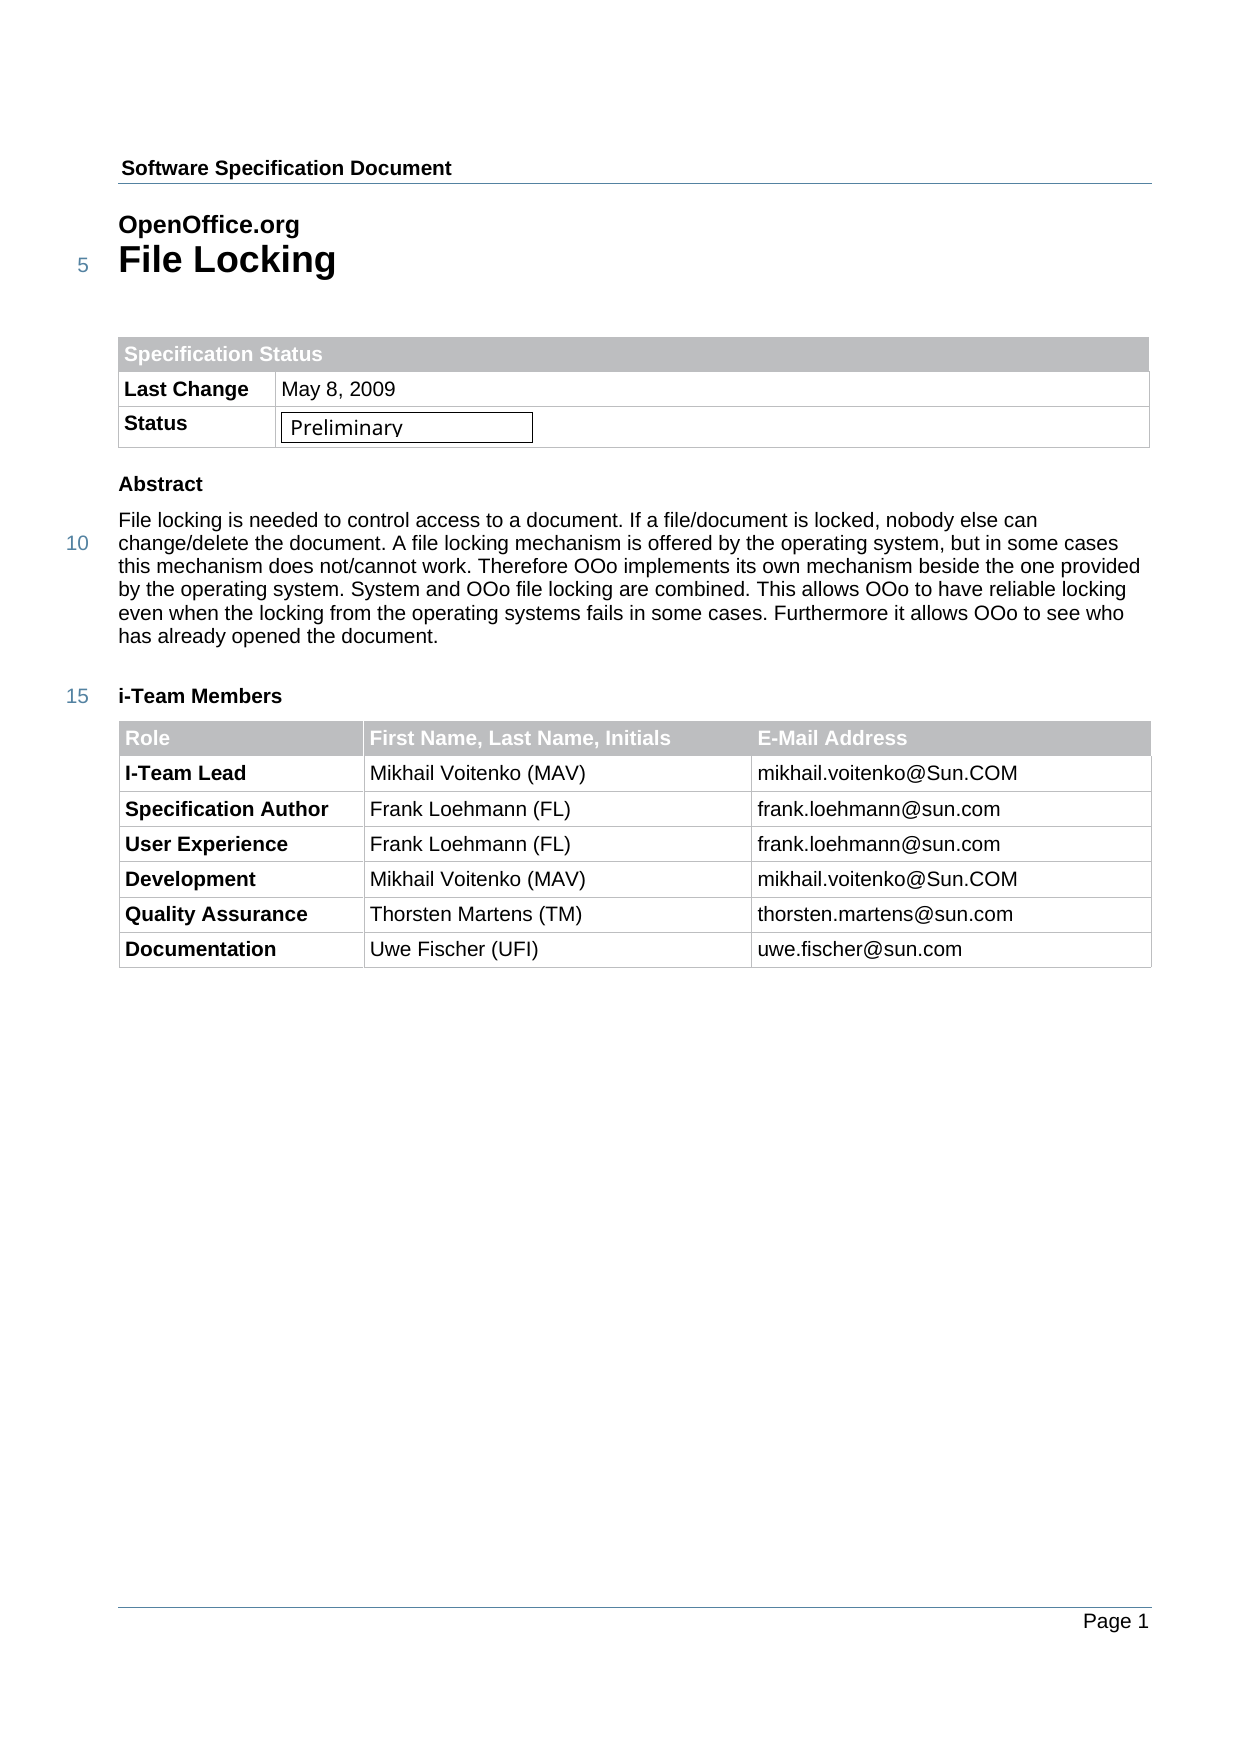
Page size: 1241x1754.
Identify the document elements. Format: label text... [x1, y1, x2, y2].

table_cell Documentation [120, 933, 363, 967]
table_cell thorsten.martens@sun.com [752, 898, 1151, 932]
table_header First Name, Last Name, Initials [364, 721, 751, 756]
table_cell frank.loehmann@sun.com [752, 792, 1151, 826]
text File Locking [118, 239, 1152, 281]
table_cell mikhail.voitenko@Sun.COM [752, 756, 1151, 791]
table_cell Specification Author [120, 792, 363, 826]
table_header Role [119, 721, 363, 756]
table_cell Frank Loehmann (FL) [365, 792, 751, 826]
table_cell frank.loehmann@sun.com [752, 827, 1151, 861]
table_header E-Mail Address [751, 721, 1151, 756]
table_cell May 8, 2009 [276, 372, 1149, 406]
table_cell uwe.fischer@sun.com [752, 933, 1151, 967]
subtitle Abstract [118, 472, 1152, 496]
table_cell Last Change [119, 372, 275, 406]
table_cell Status [119, 407, 275, 447]
table_cell I-Team Lead [120, 756, 363, 791]
table_cell mikhail.voitenko@Sun.COM [752, 862, 1151, 897]
table_cell Mikhail Voitenko (MAV) [365, 756, 751, 791]
table_cell User Experience [120, 827, 363, 861]
text File locking is needed to control access to a document. If a file/document is locked, nobody else can change/delete the document. A file locking mechanism is offered by the operating system, but in some cases this mechanism does not/cannot work. Therefore OOo implements its own mechanism beside the one provided by the operating system. System and OOo file locking are combined. This allows OOo to have reliable locking even when the locking from the operating systems fails in some cases. Furthermore it allows OOo to see who has already opened the document. [118, 508, 1152, 648]
table_header Specification Status [118, 337, 1149, 371]
table_cell Thorsten Martens (TM) [365, 898, 751, 932]
table_cell Quality Assurance [120, 898, 363, 932]
table_cell Development [120, 862, 363, 897]
text Software Specification Document [118, 154, 1152, 183]
table_cell Mikhail Voitenko (MAV) [365, 862, 751, 897]
subtitle i-Team Members [118, 685, 1152, 708]
table_cell PRELIMINARY status is the initial conception of a specification. STANDARD A specification with status Standard is considered to be stable and has the approval of the i-Team. OBSOLETE An Obsolete specification is a specification that has been identified unnecessary. For example due to; technology changes or changes in other standards or specifications. [276, 407, 1149, 447]
text OpenOffice.org [118, 211, 1152, 239]
table_cell Uwe Fischer (UFI) [365, 933, 751, 967]
table_cell Frank Loehmann (FL) [365, 827, 751, 861]
